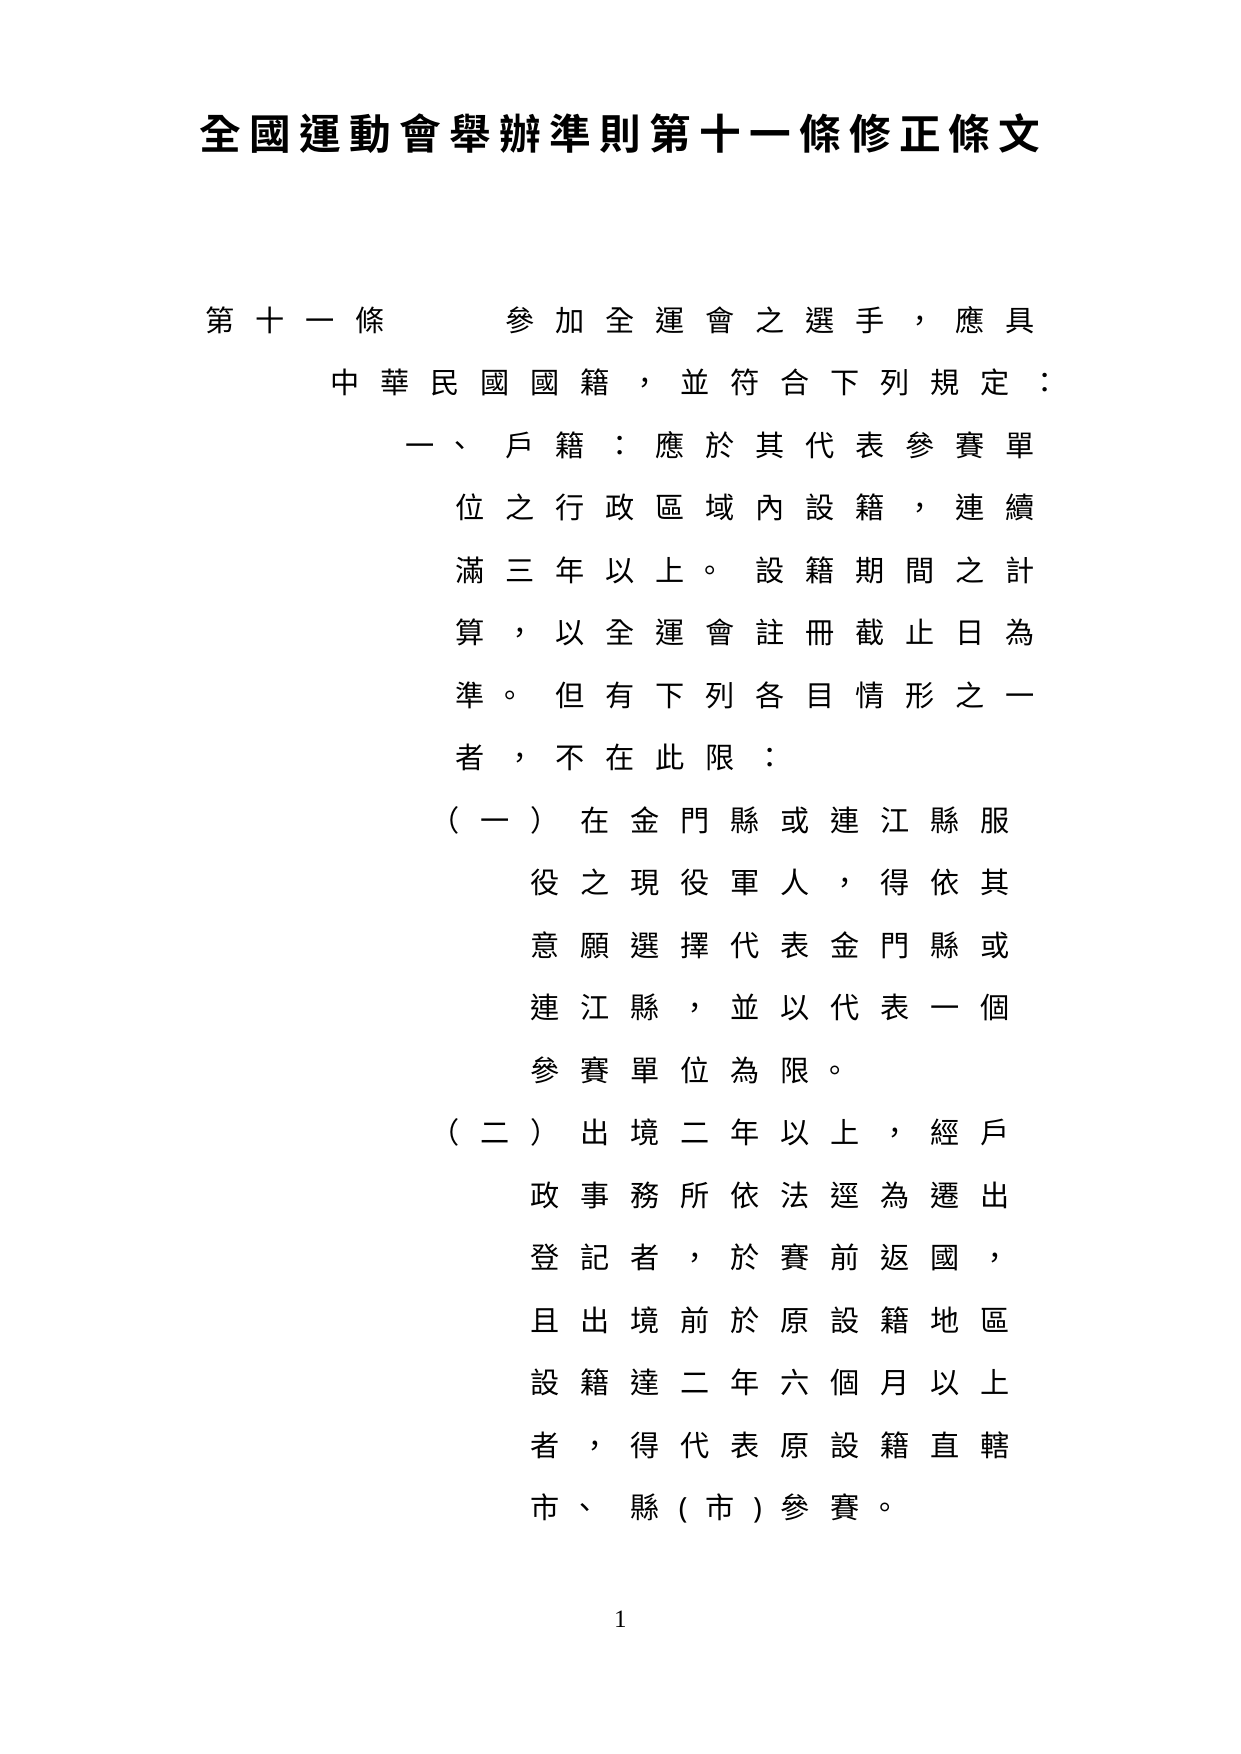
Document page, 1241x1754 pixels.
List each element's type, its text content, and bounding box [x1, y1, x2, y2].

text （一）在金門縣或連江縣服役之現役軍人，得依其意願選擇代表金門縣或連江縣，並以代表一個參賽單位為限。 [418, 777, 1045, 1089]
text 第十一條 參加全運會之選手，應具中華民國國籍，並符合下列規定： [195, 277, 1045, 402]
text 一、戶籍：應於其代表參賽單位之行政區域內設籍，連續滿三年以上。設籍期間之計算，以全運會註冊截止日為準。但有下列各目情形之一者，不在此限： [372, 402, 1045, 777]
text （二）出境二年以上，經戶政事務所依法逕為遷出登記者，於賽前返國，且出境前於原設籍地區設籍達二年六個月以上者，得代表原設籍直轄市、縣(市)參賽。 [418, 1089, 1045, 1527]
text 全國運動會舉辦準則第十一條修正條文 [195, 89, 1045, 152]
